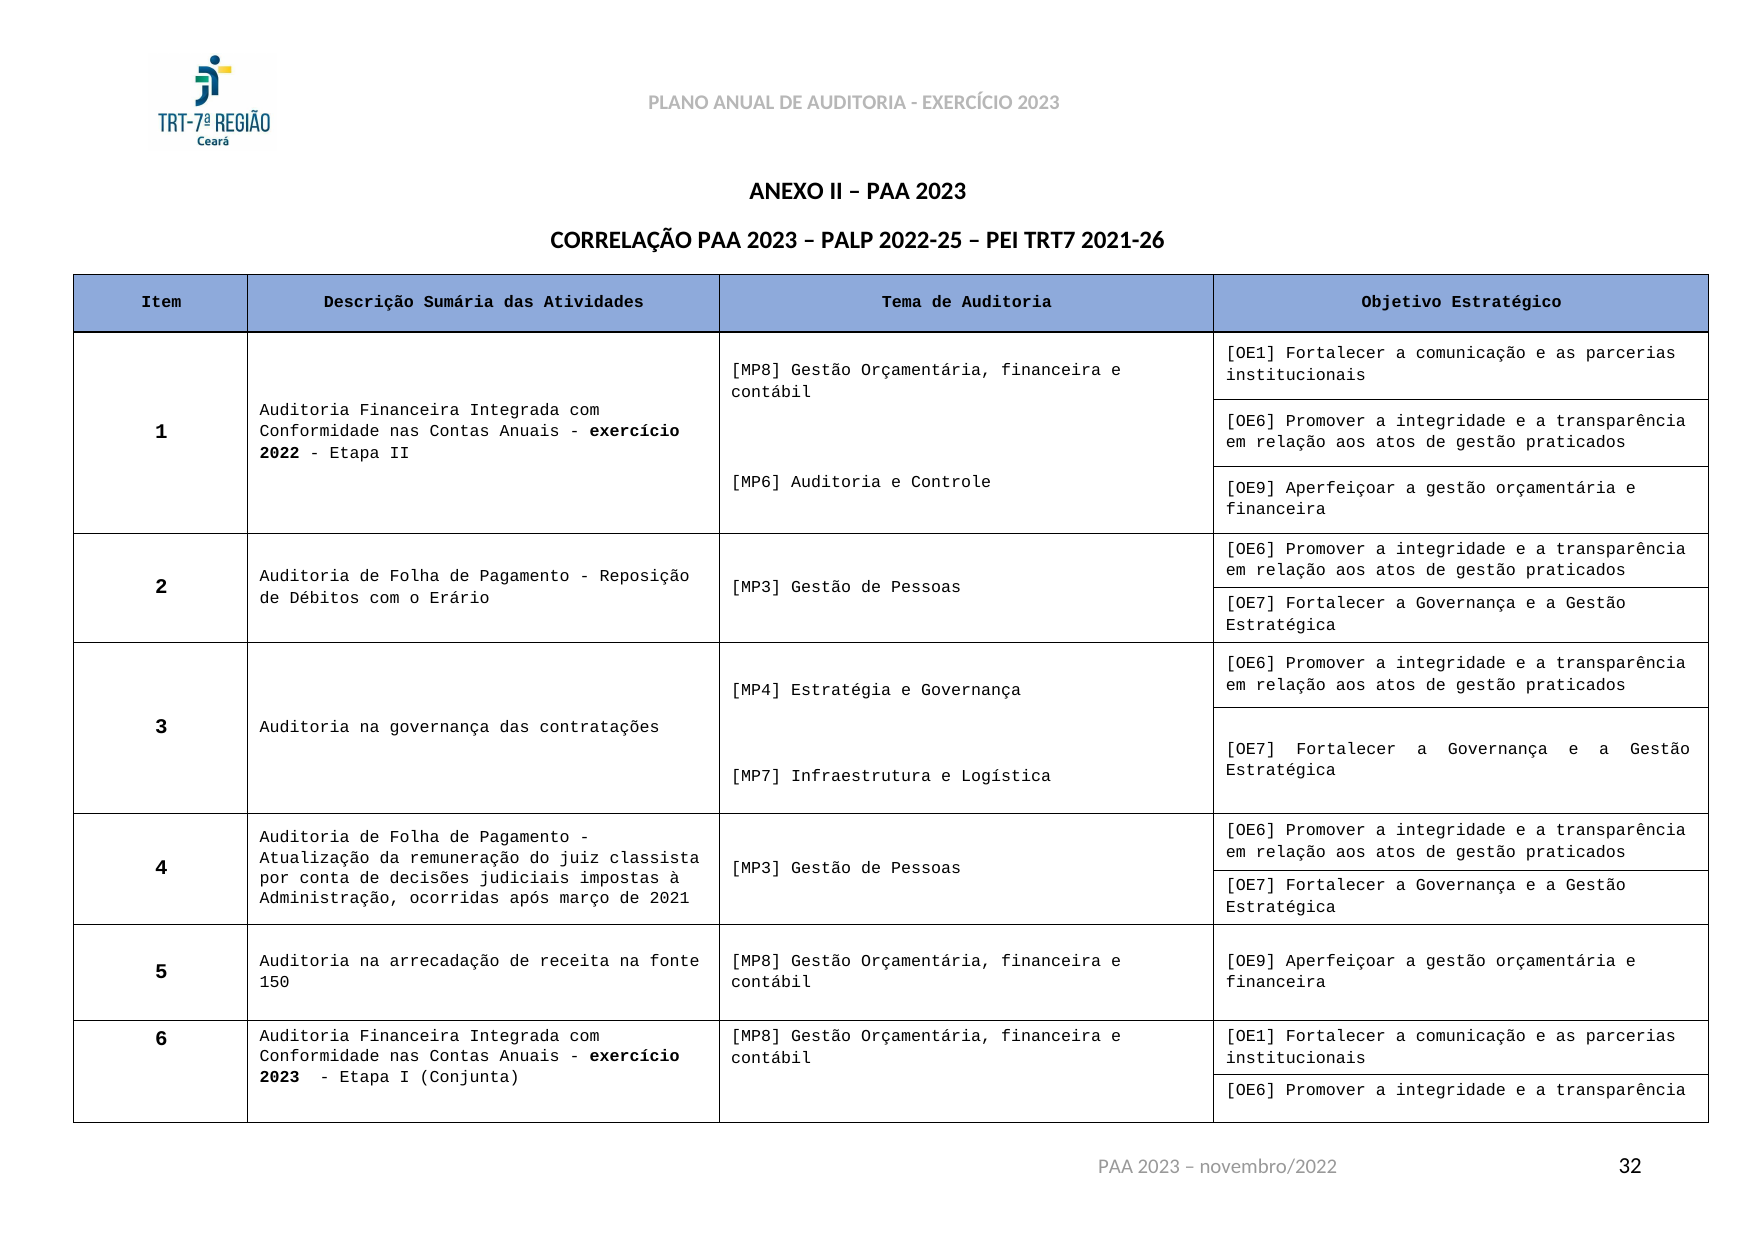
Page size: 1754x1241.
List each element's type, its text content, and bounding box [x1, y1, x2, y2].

table_cell 4 [74, 814, 247, 923]
table_cell 6 [74, 1021, 247, 1122]
table_cell [MP3] Gestão de Pessoas [720, 534, 1213, 642]
table_header Item [74, 275, 247, 331]
table_header Tema de Auditoria [720, 275, 1213, 331]
table_cell 5 [74, 925, 247, 1020]
table_cell 1 [74, 333, 247, 533]
table_cell Auditoria Financeira Integrada com Conformidade nas Contas Anuais - exercício 2022 - Etapa II [248, 333, 719, 533]
table_cell Auditoria Financeira Integrada com Conformidade nas Contas Anuais - exercício 2023 - Etapa I (Conjunta) [248, 1021, 719, 1122]
text CORRELAÇÃO PAA 2023 – PALP 2022-25 – PEI TRT7 2021-26 [74, 224, 1642, 255]
text ANEXO II – PAA 2023 [74, 175, 1642, 205]
table_cell [OE9] Aperfeiçoar a gestão orçamentária e financeira [1214, 925, 1708, 1020]
table_cell [MP4] Estratégia e Governança [720, 643, 1213, 739]
table_cell Auditoria na governança das contratações [248, 643, 719, 813]
table_cell [MP8] Gestão Orçamentária, financeira e contábil [720, 333, 1213, 432]
table_cell [OE9] Aperfeiçoar a gestão orçamentária e financeira [1214, 467, 1708, 533]
table_header Objetivo Estratégico [1214, 275, 1708, 331]
table_cell Auditoria de Folha de Pagamento - Atualização da remuneração do juiz classista por conta de decisões judiciais impostas à Administração, ocorridas após março de 2021 [248, 814, 719, 923]
table_cell [OE1] Fortalecer a comunicação e as parcerias institucionais [1214, 1021, 1708, 1074]
table_cell [MP8] Gestão Orçamentária, financeira e contábil [720, 1021, 1213, 1122]
table_cell [OE6] Promover a integridade e a transparência em relação aos atos de gestão praticados [1214, 400, 1708, 466]
table_cell [OE7] Fortalecer a Governança e a Gestão Estratégica [1214, 588, 1708, 642]
table_cell [OE1] Fortalecer a comunicação e as parcerias institucionais [1214, 333, 1708, 398]
table_cell [OE7] Fortalecer a Governança e a Gestão Estratégica [1214, 708, 1708, 813]
table_cell [OE6] Promover a integridade e a transparência em relação aos atos de gestão praticados [1214, 814, 1708, 869]
table_header Descrição Sumária das Atividades [248, 275, 719, 331]
table_cell 2 [74, 534, 247, 642]
table_cell [MP6] Auditoria e Controle [720, 433, 1213, 533]
table_cell [MP8] Gestão Orçamentária, financeira e contábil [720, 925, 1213, 1020]
table_cell [OE6] Promover a integridade e a transparência [1214, 1075, 1708, 1122]
table_cell [OE6] Promover a integridade e a transparência em relação aos atos de gestão praticados [1214, 534, 1708, 587]
table_cell [OE6] Promover a integridade e a transparência em relação aos atos de gestão praticados [1214, 643, 1708, 707]
table_cell Auditoria na arrecadação de receita na fonte 150 [248, 925, 719, 1020]
table_cell [MP3] Gestão de Pessoas [720, 814, 1213, 923]
table_cell Auditoria de Folha de Pagamento - Reposição de Débitos com o Erário [248, 534, 719, 642]
picture [147, 53, 277, 151]
table_cell [OE7] Fortalecer a Governança e a Gestão Estratégica [1214, 871, 1708, 923]
table_cell 3 [74, 643, 247, 813]
table_cell [MP7] Infraestrutura e Logística [720, 740, 1213, 813]
